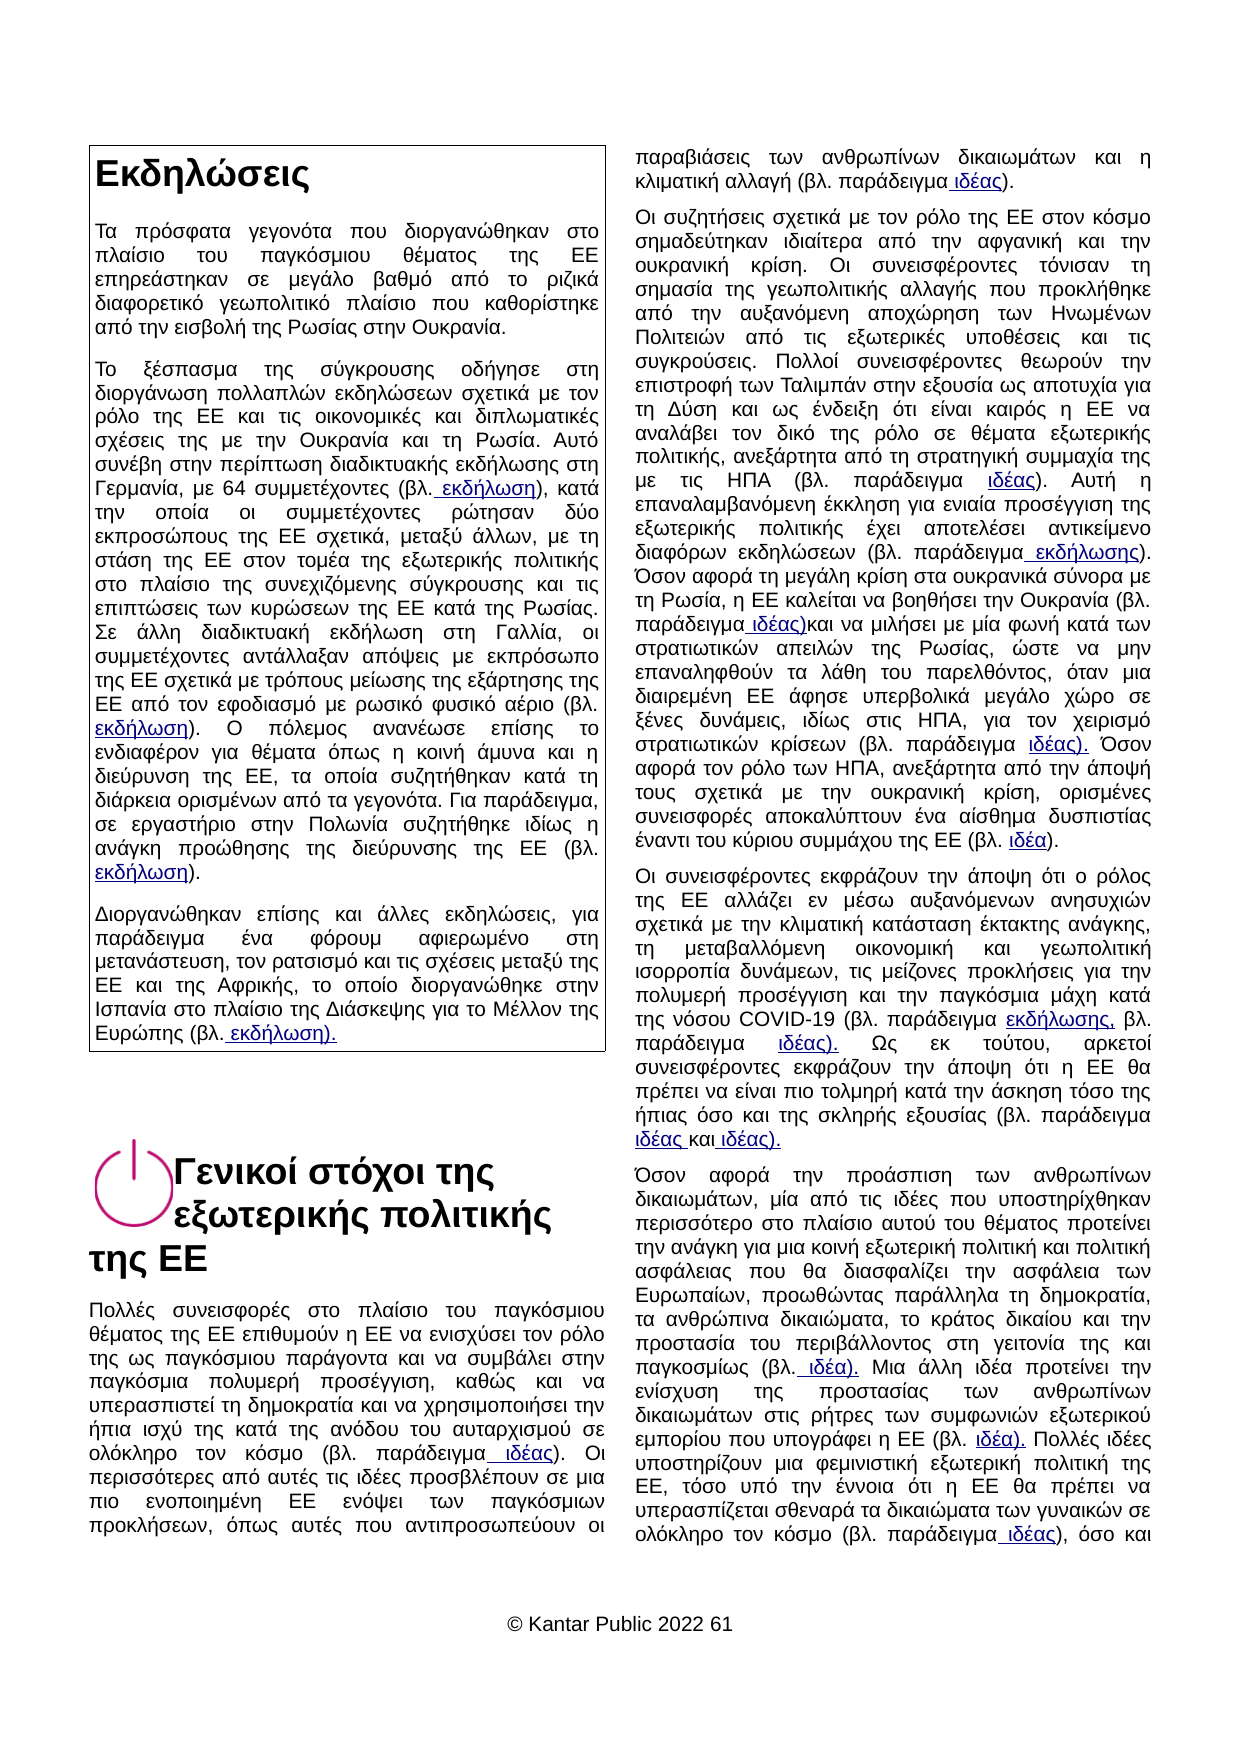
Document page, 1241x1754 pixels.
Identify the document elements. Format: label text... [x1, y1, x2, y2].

text Διοργανώθηκαν επίσης και άλλες εκδηλώσεις, για παράδειγμα ένα φόρουμ αφιερωμένο στη μετανάστευση, τον ρατσισμό και τις σχέσεις μεταξύ της ΕΕ και της Αφρικής, το οποίο διοργανώθηκε στην Ισπανία στο πλαίσιο της Διάσκεψης για το Μέλλον της Ευρώπης (βλ. εκδήλωση). [90, 895, 605, 1051]
text Οι συζητήσεις σχετικά με τον ρόλο της ΕΕ στον κόσμο σημαδεύτηκαν ιδιαίτερα από την αφγανική και την ουκρανική κρίση. Οι συνεισφέροντες τόνισαν τη σημασία της γεωπολιτικής αλλαγής που προκλήθηκε από την αυξανόμενη αποχώρηση των Ηνωμένων Πολιτειών από τις εξωτερικές υποθέσεις και τις συγκρούσεις. Πολλοί συνεισφέροντες θεωρούν την επιστροφή των Ταλιμπάν στην εξουσία ως αποτυχία για τη Δύση και ως ένδειξη ότι είναι καιρός η ΕΕ να αναλάβει τον δικό της ρόλο σε θέματα εξωτερικής πολιτικής, ανεξάρτητα από τη στρατηγική συμμαχία της με τις ΗΠΑ (βλ. παράδειγμα ιδέας). Αυτή η επαναλαμβανόμενη έκκληση για ενιαία προσέγγιση της εξωτερικής πολιτικής έχει αποτελέσει αντικείμενο διαφόρων εκδηλώσεων (βλ. παράδειγμα εκδήλωσης). Όσον αφορά τη μεγάλη κρίση στα ουκρανικά σύνορα με τη Ρωσία, η ΕΕ καλείται να βοηθήσει την Ουκρανία (βλ. παράδειγμα ιδέας)και να μιλήσει με μία φωνή κατά των στρατιωτικών απειλών της Ρωσίας, ώστε να μην επαναληφθούν τα λάθη του παρελθόντος, όταν μια διαιρεμένη ΕΕ άφησε υπερβολικά μεγάλο χώρο σε ξένες δυνάμεις, ιδίως στις ΗΠΑ, για τον χειρισμό στρατιωτικών κρίσεων (βλ. παράδειγμα ιδέας). Όσον αφορά τον ρόλο των ΗΠΑ, ανεξάρτητα από την άποψή τους σχετικά με την ουκρανική κρίση, ορισμένες συνεισφορές αποκαλύπτουν ένα αίσθημα δυσπιστίας έναντι του κύριου συμμάχου της ΕΕ (βλ. ιδέα). [635, 205, 1152, 852]
text Όσον αφορά την προάσπιση των ανθρωπίνων δικαιωμάτων, μία από τις ιδέες που υποστηρίχθηκαν περισσότερο στο πλαίσιο αυτού του θέματος προτείνει την ανάγκη για μια κοινή εξωτερική πολιτική και πολιτική ασφάλειας που θα διασφαλίζει την ασφάλεια των Ευρωπαίων, προωθώντας παράλληλα τη δημοκρατία, τα ανθρώπινα δικαιώματα, το κράτος δικαίου και την προστασία του περιβάλλοντος στη γειτονία της και παγκοσμίως (βλ. ιδέα). Μια άλλη ιδέα προτείνει την ενίσχυση της προστασίας των ανθρωπίνων δικαιωμάτων στις ρήτρες των συμφωνιών εξωτερικού εμπορίου που υπογράφει η ΕΕ (βλ. ιδέα). Πολλές ιδέες υποστηρίζουν μια φεμινιστική εξωτερική πολιτική της ΕΕ, τόσο υπό την έννοια ότι η ΕΕ θα πρέπει να υπερασπίζεται σθεναρά τα δικαιώματα των γυναικών σε ολόκληρο τον κόσμο (βλ. παράδειγμα ιδέας), όσο και [635, 1163, 1152, 1546]
text Τα πρόσφατα γεγονότα που διοργανώθηκαν στο πλαίσιο του παγκόσμιου θέματος της ΕΕ επηρεάστηκαν σε μεγάλο βαθμό από το ριζικά διαφορετικό γεωπολιτικό πλαίσιο που καθορίστηκε από την εισβολή της Ρωσίας στην Ουκρανία. [90, 213, 605, 344]
subtitle Εκδηλώσεις [90, 146, 605, 200]
text Οι συνεισφέροντες εκφράζουν την άποψη ότι ο ρόλος της ΕΕ αλλάζει εν μέσω αυξανόμενων ανησυχιών σχετικά με την κλιματική κατάσταση έκτακτης ανάγκης, τη μεταβαλλόμενη οικονομική και γεωπολιτική ισορροπία δυνάμεων, τις μείζονες προκλήσεις για την πολυμερή προσέγγιση και την παγκόσμια μάχη κατά της νόσου COVID-19 (βλ. παράδειγμα εκδήλωσης, βλ. παράδειγμα ιδέας). Ως εκ τούτου, αρκετοί συνεισφέροντες εκφράζουν την άποψη ότι η ΕΕ θα πρέπει να είναι πιο τολμηρή κατά την άσκηση τόσο της ήπιας όσο και της σκληρής εξουσίας (βλ. παράδειγμα ιδέας και ιδέας). [635, 863, 1152, 1151]
picture [94, 1139, 174, 1227]
subtitle Γενικοί στόχοι της εξωτερικής πολιτικής της ΕΕ [88, 1149, 605, 1279]
text Πολλές συνεισφορές στο πλαίσιο του παγκόσμιου θέματος της ΕΕ επιθυμούν η ΕΕ να ενισχύσει τον ρόλο της ως παγκόσμιου παράγοντα και να συμβάλει στην παγκόσμια πολυμερή προσέγγιση, καθώς και να υπερασπιστεί τη δημοκρατία και να χρησιμοποιήσει την ήπια ισχύ της κατά της ανόδου του αυταρχισμού σε ολόκληρο τον κόσμο (βλ. παράδειγμα ιδέας). Οι περισσότερες από αυτές τις ιδέες προσβλέπουν σε μια πιο ενοποιημένη ΕΕ ενόψει των παγκόσμιων προκλήσεων, όπως αυτές που αντιπροσωπεύουν οι [88, 1297, 605, 1537]
text Το ξέσπασμα της σύγκρουσης οδήγησε στη διοργάνωση πολλαπλών εκδηλώσεων σχετικά με τον ρόλο της ΕΕ και τις οικονομικές και διπλωματικές σχέσεις της με την Ουκρανία και τη Ρωσία. Αυτό συνέβη στην περίπτωση διαδικτυακής εκδήλωσης στη Γερμανία, με 64 συμμετέχοντες (βλ. εκδήλωση), κατά την οποία οι συμμετέχοντες ρώτησαν δύο εκπροσώπους της ΕΕ σχετικά, μεταξύ άλλων, με τη στάση της ΕΕ στον τομέα της εξωτερικής πολιτικής στο πλαίσιο της συνεχιζόμενης σύγκρουσης και τις επιπτώσεις των κυρώσεων της ΕΕ κατά της Ρωσίας. Σε άλλη διαδικτυακή εκδήλωση στη Γαλλία, οι συμμετέχοντες αντάλλαξαν απόψεις με εκπρόσωπο της ΕΕ σχετικά με τρόπους μείωσης της εξάρτησης της ΕΕ από τον εφοδιασμό με ρωσικό φυσικό αέριο (βλ. εκδήλωση). Ο πόλεμος ανανέωσε επίσης το ενδιαφέρον για θέματα όπως η κοινή άμυνα και η διεύρυνση της ΕΕ, τα οποία συζητήθηκαν κατά τη διάρκεια ορισμένων από τα γεγονότα. Για παράδειγμα, σε εργαστήριο στην Πολωνία συζητήθηκε ιδίως η ανάγκη προώθησης της διεύρυνσης της ΕΕ (βλ. εκδήλωση). [90, 350, 605, 889]
text παραβιάσεις των ανθρωπίνων δικαιωμάτων και η κλιματική αλλαγή (βλ. παράδειγμα ιδέας). [635, 145, 1152, 193]
